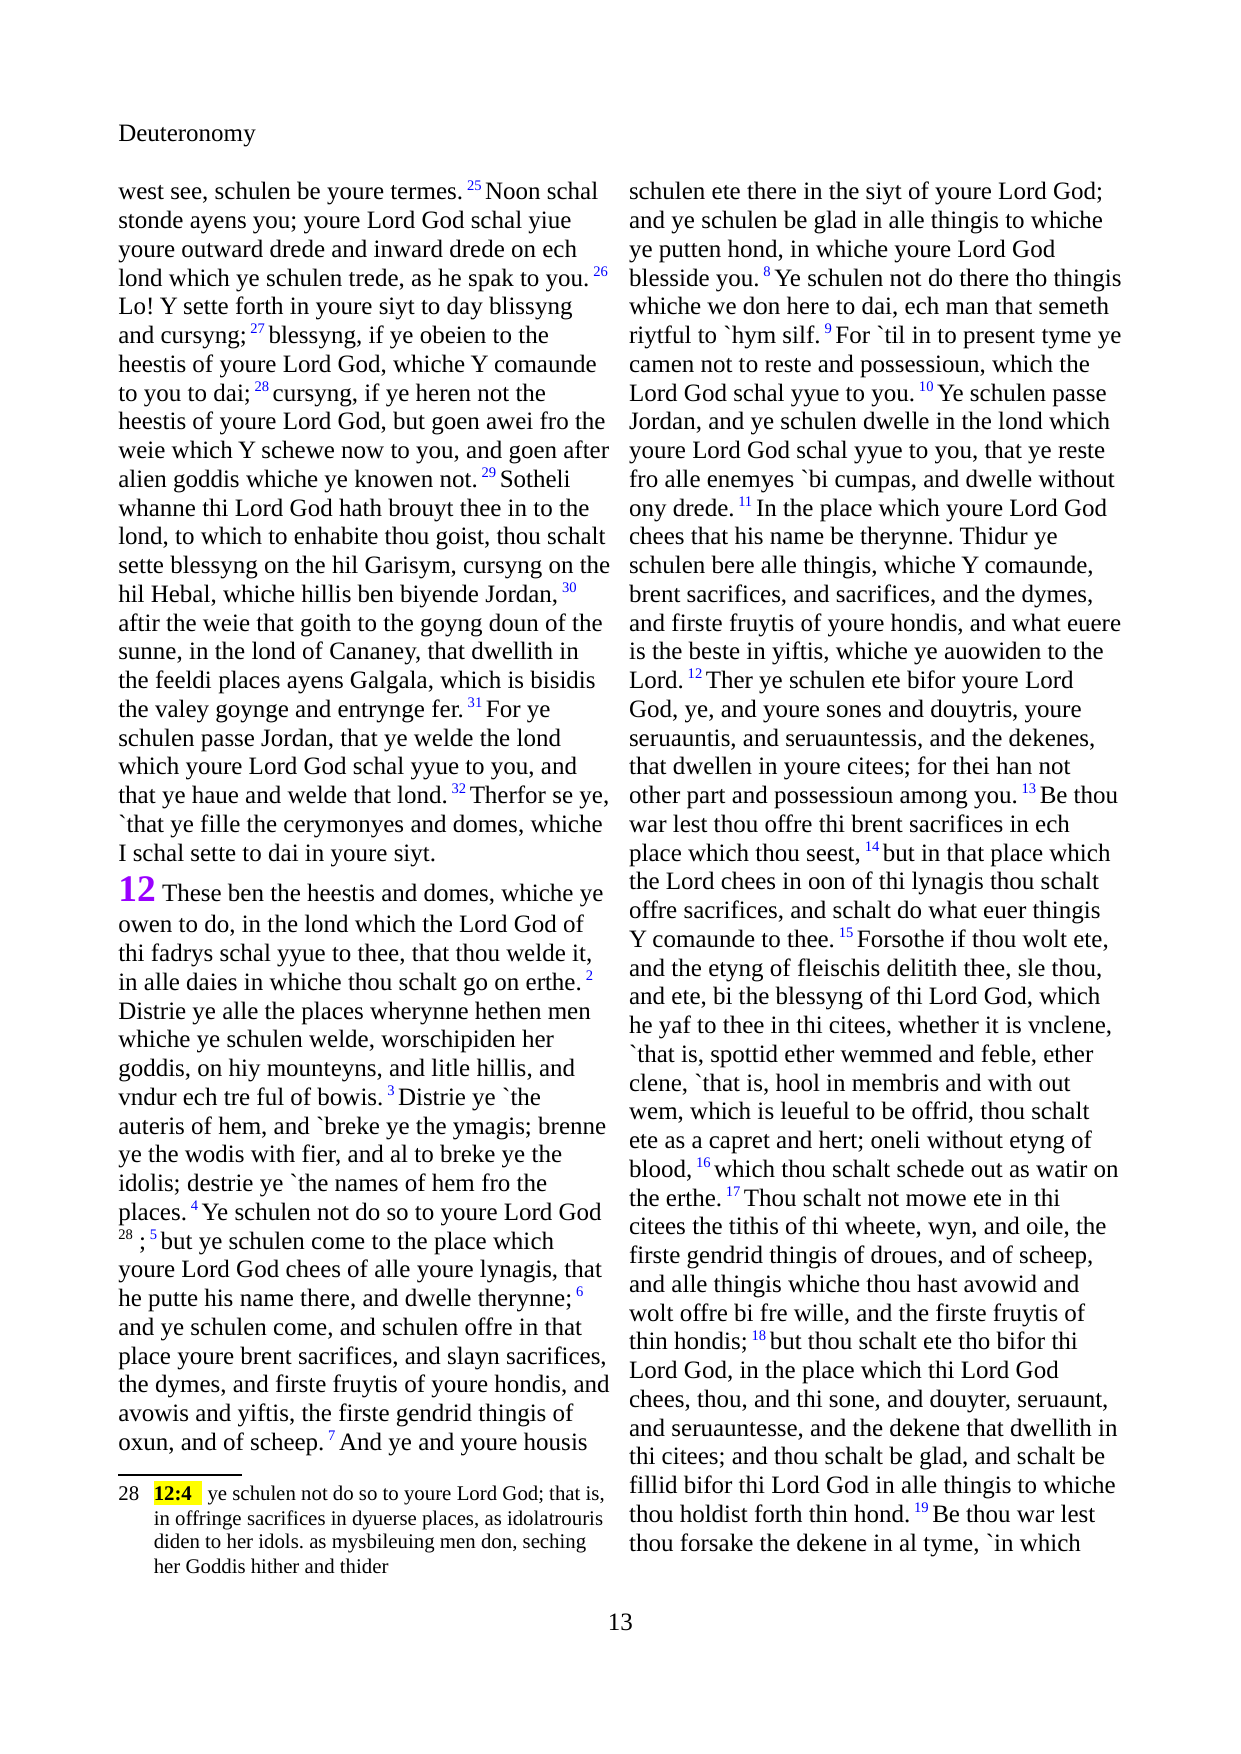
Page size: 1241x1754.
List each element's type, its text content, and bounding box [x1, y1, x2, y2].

text 12:4 ye schulen not do so to youre Lord God; that is, in offringe sacrifices in dyuerse places, as idolatrouris diden to her idols. as mysbileuing men don, seching her Goddis hither and thider [118, 1481, 611, 1578]
text 12 These ben the heestis and domes, whiche ye owen to do, in the lond which the Lord God of thi fadrys schal yyue to thee, that thou welde it, in alle daies in whiche thou schalt go on erthe. 2 Distrie ye alle the places wherynne hethen men whiche ye schulen welde, worschipiden her goddis, on hiy mounteyns, and litle hillis, and vndur ech tre ful of bowis. 3 Distrie ye `the auteris of hem, and `breke ye the ymagis; brenne ye the wodis with fier, and al to breke ye the idolis; destrie ye `the names of hem fro the places. 4 Ye schulen not do so to youre Lord God ; 5 but ye schulen come to the place which youre Lord God chees of alle youre lynagis, that he putte his name there, and dwelle therynne; 6 and ye schulen come, and schulen offre in that place youre brent sacrifices, and slayn sacrifices, the dymes, and firste fruytis of youre hondis, and avowis and yiftis, the firste gendrid thingis of oxun, and of scheep. 7 And ye and youre housis [118, 866, 611, 1456]
text schulen ete there in the siyt of youre Lord God; and ye schulen be glad in alle thingis to whiche ye putten hond, in whiche youre Lord God blesside you. 8 Ye schulen not do there tho thingis whiche we don here to dai, ech man that semeth riytful to `hym silf. 9 For `til in to present tyme ye camen not to reste and possessioun, which the Lord God schal yyue to you. 10 Ye schulen passe Jordan, and ye schulen dwelle in the lond which youre Lord God schal yyue to you, that ye reste fro alle enemyes `bi cumpas, and dwelle without ony drede. 11 In the place which youre Lord God chees that his name be therynne. Thidur ye schulen bere alle thingis, whiche Y comaunde, brent sacrifices, and sacrifices, and the dymes, and firste fruytis of youre hondis, and what euere is the beste in yiftis, whiche ye auowiden to the Lord. 12 Ther ye schulen ete bifor youre Lord God, ye, and youre sones and douytris, youre seruauntis, and seruauntessis, and the dekenes, that dwellen in youre citees; for thei han not other part and possessioun among you. 13 Be thou war lest thou offre thi brent sacrifices in ech place which thou seest, 14 but in that place which the Lord chees in oon of thi lynagis thou schalt offre sacrifices, and schalt do what euer thingis Y comaunde to thee. 15 Forsothe if thou wolt ete, and the etyng of fleischis delitith thee, sle thou, and ete, bi the blessyng of thi Lord God, which he yaf to thee in thi citees, whether it is vnclene, `that is, spottid ether wemmed and feble, ether clene, `that is, hool in membris and with out wem, which is leueful to be offrid, thou schalt ete as a capret and hert; oneli without etyng of blood, 16 which thou schalt schede out as watir on the erthe. 17 Thou schalt not mowe ete in thi citees the tithis of thi wheete, wyn, and oile, the firste gendrid thingis of droues, and of scheep, and alle thingis whiche thou hast avowid and wolt offre bi fre wille, and the firste fruytis of thin hondis; 18 but thou schalt ete tho bifor thi Lord God, in the place which thi Lord God chees, thou, and thi sone, and douyter, seruaunt, and seruauntesse, and the dekene that dwellith in thi citees; and thou schalt be glad, and schalt be fillid bifor thi Lord God in alle thingis to whiche thou holdist forth thin hond. 19 Be thou war lest thou forsake the dekene in al tyme, `in which [629, 176, 1122, 1556]
text west see, schulen be youre termes. 25 Noon schal stonde ayens you; youre Lord God schal yiue youre outward drede and inward drede on ech lond which ye schulen trede, as he spak to you. 26 Lo! Y sette forth in youre siyt to day blissyng and cursyng; 27 blessyng, if ye obeien to the heestis of youre Lord God, whiche Y comaunde to you to dai; 28 cursyng, if ye heren not the heestis of youre Lord God, but goen awei fro the weie which Y schewe now to you, and goen after alien goddis whiche ye knowen not. 29 Sotheli whanne thi Lord God hath brouyt thee in to the lond, to which to enhabite thou goist, thou schalt sette blessyng on the hil Garisym, cursyng on the hil Hebal, whiche hillis ben biyende Jordan, 30 aftir the weie that goith to the goyng doun of the sunne, in the lond of Cananey, that dwellith in the feeldi places ayens Galgala, which is bisidis the valey goynge and entrynge fer. 31 For ye schulen passe Jordan, that ye welde the lond which youre Lord God schal yyue to you, and that ye haue and welde that lond. 32 Therfor se ye, `that ye fille the cerymonyes and domes, whiche I schal sette to dai in youre siyt. [118, 176, 611, 866]
